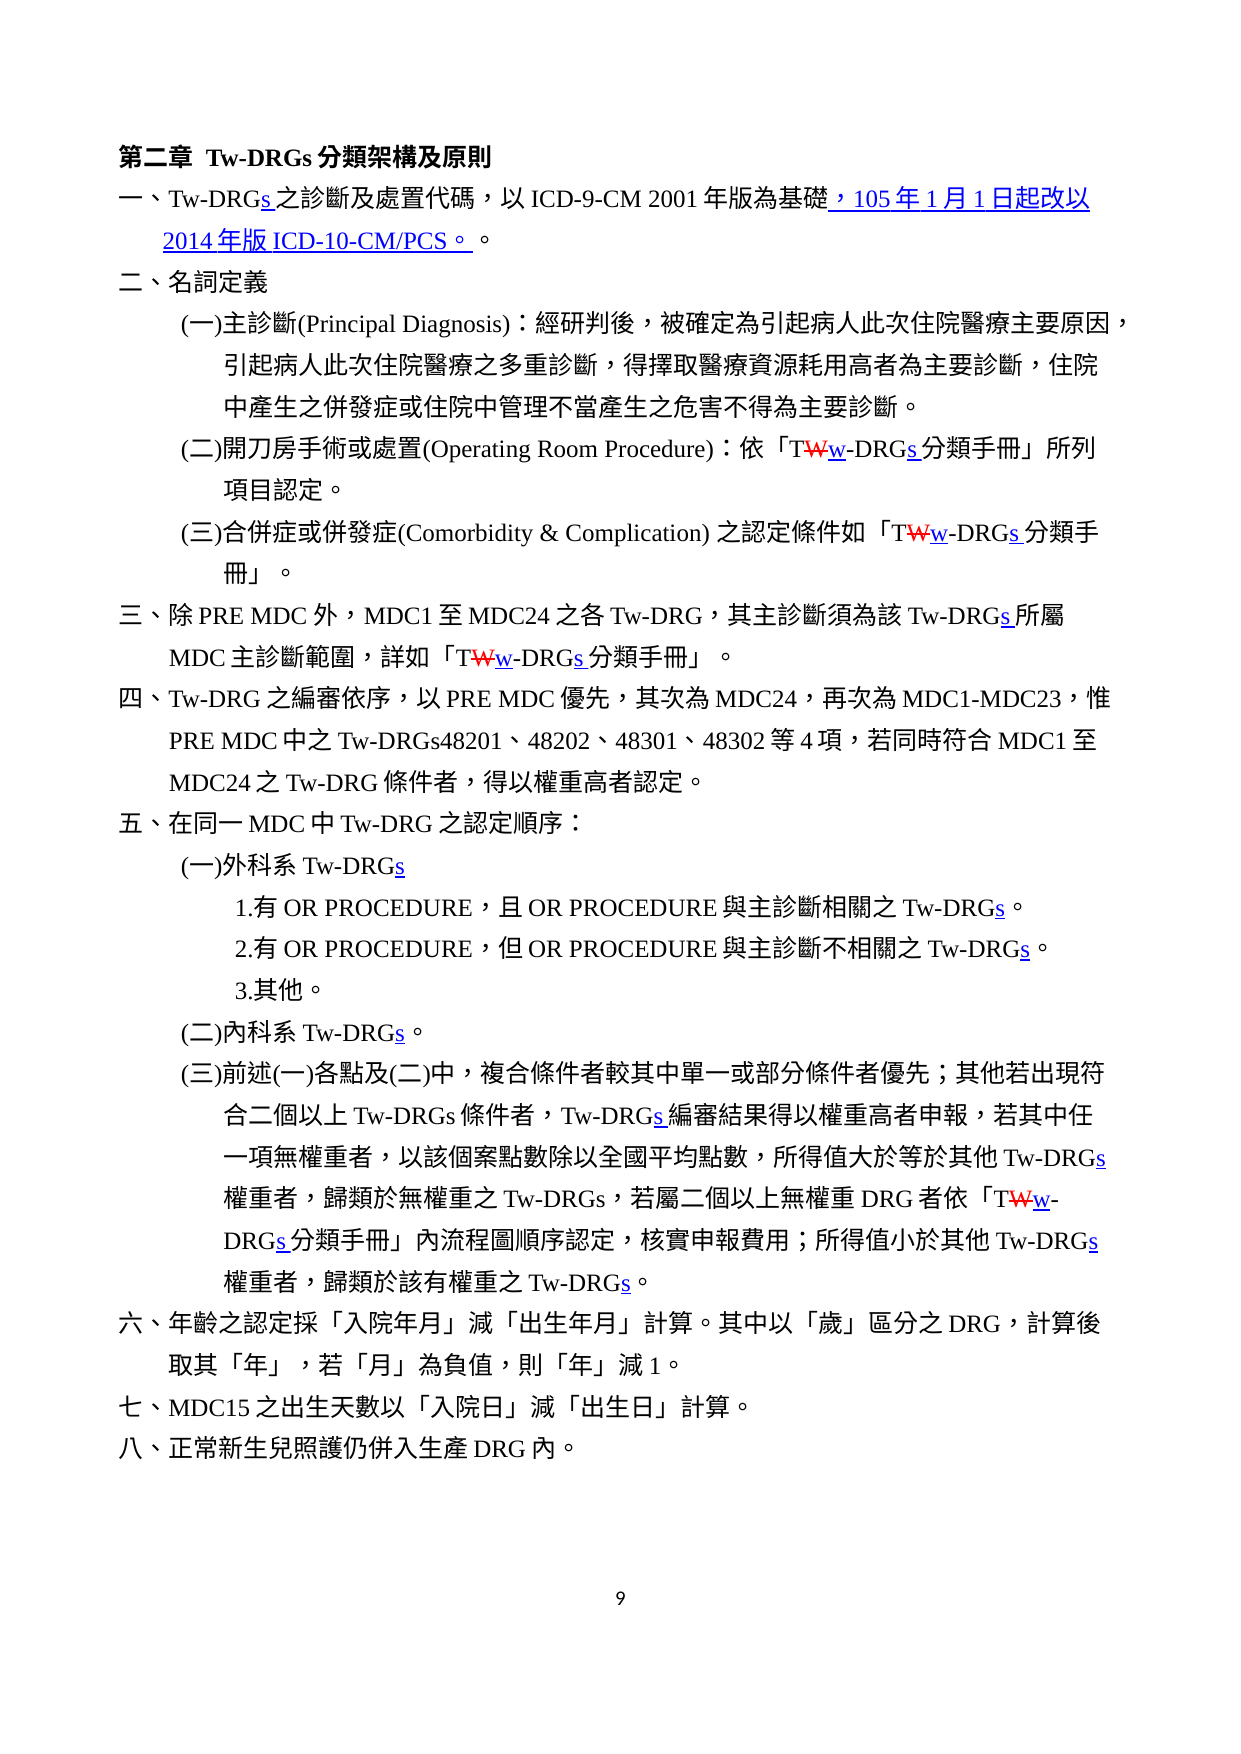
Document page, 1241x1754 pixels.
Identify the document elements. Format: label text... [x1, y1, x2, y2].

text 四、Tw-DRG之編審依序，以PRE MDC優先，其次為MDC24，再次為MDC1-MDC23，惟PRE MDC中之Tw-DRGs48201、48202、48301、48302等4項，若同時符合MDC1至MDC24之Tw-DRG條件者，得以權重高者認定。 [118, 674, 1122, 799]
text 3.其他。 [234, 966, 1122, 1008]
text 八、正常新生兒照護仍併入生產DRG內。 [118, 1424, 1122, 1466]
text (二)開刀房手術或處置(Operating Room Procedure)：依「TWw-DRGs分類手冊」所列項目認定。 [181, 424, 1113, 508]
text 1.有OR PROCEDURE，且OR PROCEDURE與主診斷相關之Tw-DRGs。 [234, 883, 1122, 924]
text (一)主診斷(Principal Diagnosis)：經研判後，被確定為引起病人此次住院醫療主要原因，引起病人此次住院醫療之多重診斷，得擇取醫療資源耗用高者為主要診斷，住院中產生之併發症或住院中管理不當產生之危害不得為主要診斷。 [181, 299, 1113, 424]
text 七、MDC15之出生天數以「入院日」減「出生日」計算。 [118, 1383, 1122, 1424]
text (一)外科系Tw-DRGs [181, 841, 1113, 883]
text (三)前述(一)各點及(二)中，複合條件者較其中單一或部分條件者優先；其他若出現符合二個以上Tw-DRGs條件者，Tw-DRGs編審結果得以權重高者申報，若其中任一項無權重者，以該個案點數除以全國平均點數，所得值大於等於其他Tw-DRGs權重者，歸類於無權重之Tw-DRGs，若屬二個以上無權重DRG者依「TWw-DRGs分類手冊」內流程圖順序認定，核實申報費用；所得值小於其他Tw-DRGs權重者，歸類於該有權重之Tw-DRGs。 [181, 1049, 1113, 1299]
text 二、名詞定義 [118, 258, 1122, 299]
text 六、年齡之認定採「入院年月」減「出生年月」計算。其中以「歲」區分之DRG，計算後取其「年」，若「月」為負值，則「年」減1。 [118, 1299, 1122, 1383]
text 三、除PRE MDC 外，MDC1至MDC24之各Tw-DRG，其主診斷須為該Tw-DRGs所屬MDC主診斷範圍，詳如「TWw-DRGs分類手冊」。 [118, 591, 1122, 674]
text 一、Tw-DRGs之診斷及處置代碼，以ICD-9-CM 2001年版為基礎，105年1月1日起改以2014年版ICD-10-CM/PCS。。 [118, 174, 1122, 258]
text 第二章 Tw-DRGs分類架構及原則 [118, 133, 1109, 174]
text (三)合併症或併發症(Comorbidity & Complication) 之認定條件如「TWw-DRGs分類手冊」。 [181, 508, 1113, 591]
text (二)內科系Tw-DRGs。 [181, 1008, 1113, 1049]
text 五、在同一MDC中Tw-DRG之認定順序： [118, 799, 1122, 841]
text 2.有OR PROCEDURE，但OR PROCEDURE與主診斷不相關之Tw-DRGs。 [234, 924, 1122, 966]
